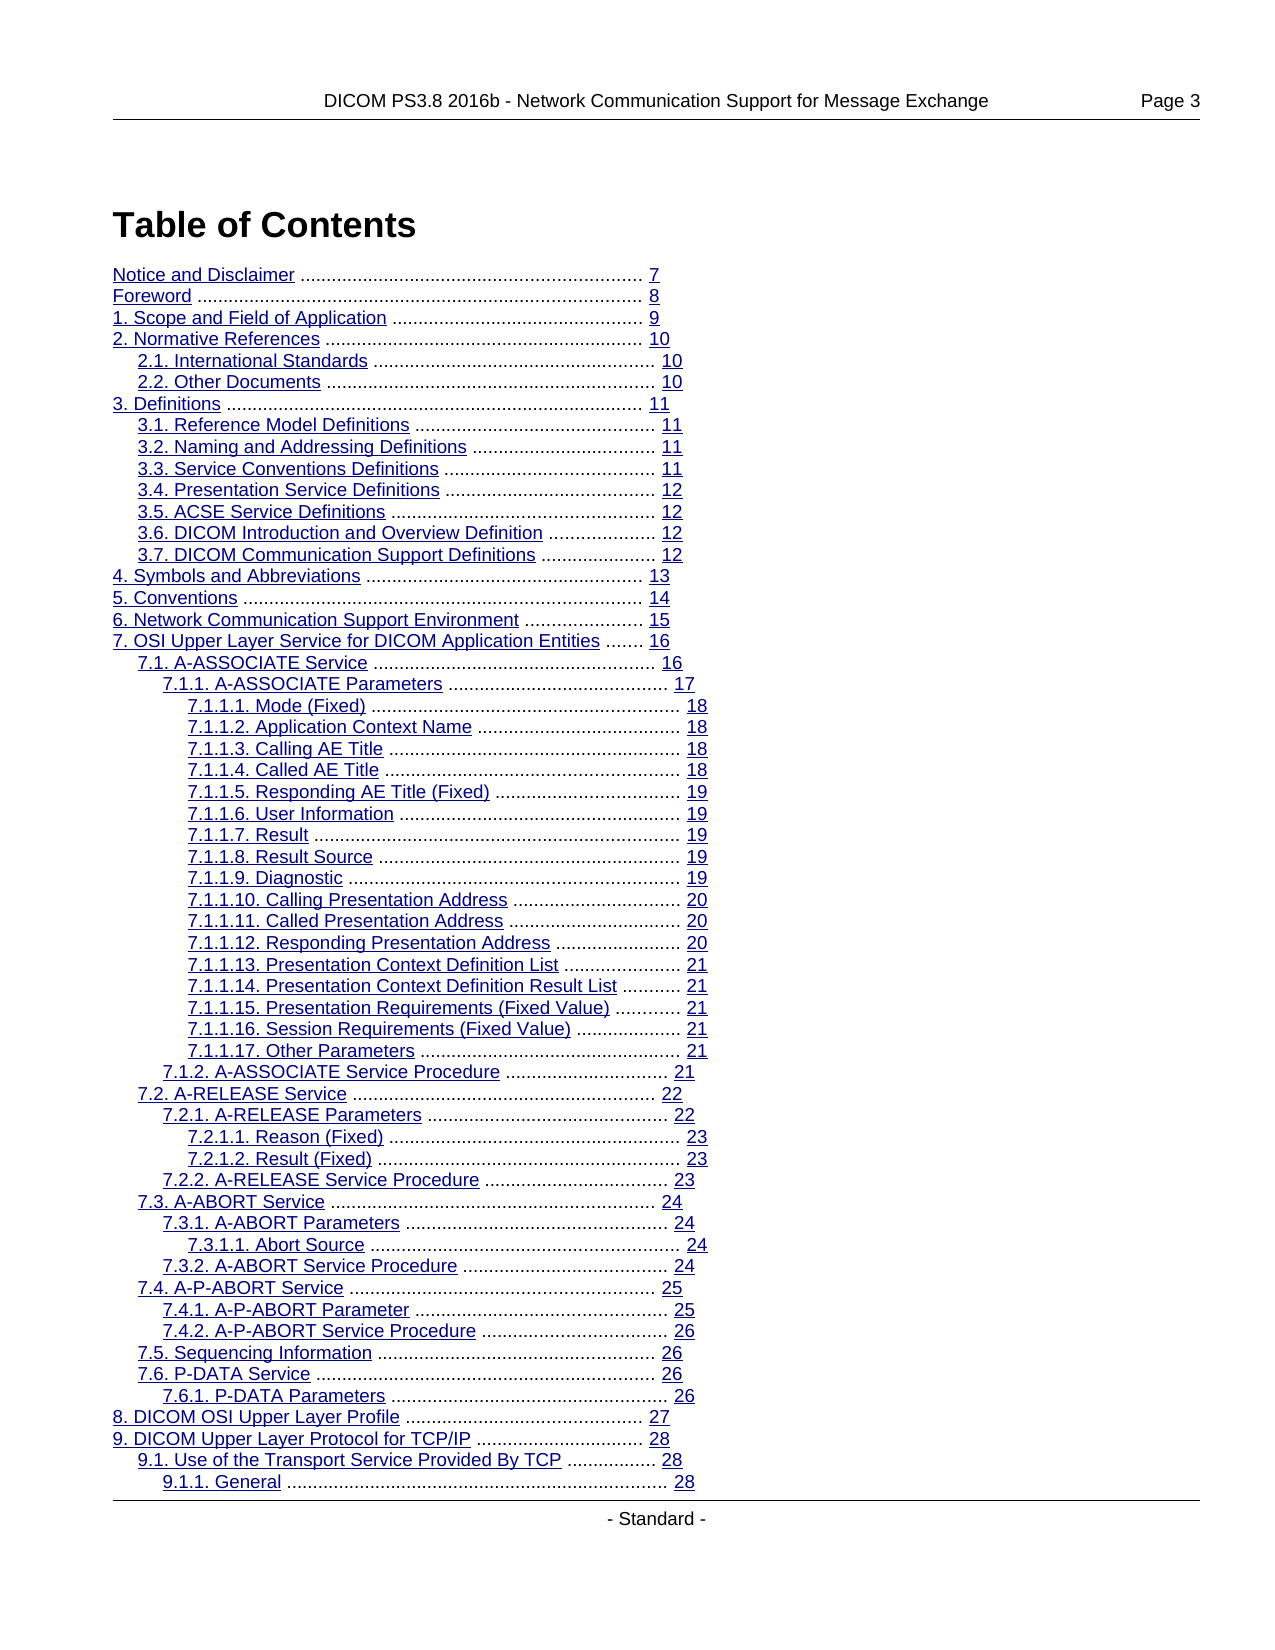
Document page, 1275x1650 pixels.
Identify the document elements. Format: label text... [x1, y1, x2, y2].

text 3.1. Reference Model Definitions 0 [137, 414, 1175, 436]
text 2.2. Other Documents 0 [137, 371, 1175, 393]
text 7.1.1. A-ASSOCIATE Parameters 0 [162, 673, 1175, 694]
text 7.1.1.2. Application Context Name 0 [187, 716, 1175, 738]
text 7.1.1.13. Presentation Context Definition List 0 [187, 953, 1175, 975]
text Notice and Disclaimer 0 [112, 263, 1175, 285]
text Table of Contents [112, 204, 1200, 245]
text 3. Definitions 0 [112, 393, 1175, 414]
text 4. Symbols and Abbreviations 0 [112, 565, 1175, 587]
text 7.1.1.8. Result Source 0 [187, 846, 1175, 867]
text 7.4.2. A-P-ABORT Service Procedure 0 [162, 1320, 1175, 1341]
text 7.2.1.1. Reason (Fixed) 0 [187, 1126, 1175, 1147]
text 7.3. A-ABORT Service 0 [137, 1191, 1175, 1212]
text 7.1. A-ASSOCIATE Service 0 [137, 651, 1175, 673]
text 9.1.1. General 0 [162, 1471, 1175, 1492]
text 7.2. A-RELEASE Service 0 [137, 1083, 1175, 1104]
text 7.1.1.15. Presentation Requirements (Fixed Value) 0 [187, 996, 1175, 1018]
text 7.1.1.17. Other Parameters 0 [187, 1039, 1175, 1061]
text 7.3.1. A-ABORT Parameters 0 [162, 1212, 1175, 1234]
text 7.2.1.2. Result (Fixed) 0 [187, 1147, 1175, 1169]
text 7.1.1.5. Responding AE Title (Fixed) 0 [187, 781, 1175, 802]
text 8. DICOM OSI Upper Layer Profile 0 [112, 1406, 1175, 1428]
text 3.7. DICOM Communication Support Definitions 0 [137, 544, 1175, 565]
text 7.2.1. A-RELEASE Parameters 0 [162, 1104, 1175, 1126]
text 3.3. Service Conventions Definitions 0 [137, 457, 1175, 479]
text 7.1.2. A-ASSOCIATE Service Procedure 0 [162, 1061, 1175, 1083]
text 7.6.1. P-DATA Parameters 0 [162, 1384, 1175, 1406]
text 5. Conventions 0 [112, 587, 1175, 608]
text 3.4. Presentation Service Definitions 0 [137, 479, 1175, 501]
text 7.4. A-P-ABORT Service 0 [137, 1277, 1175, 1298]
text 7.4.1. A-P-ABORT Parameter 0 [162, 1298, 1175, 1320]
text 7.2.2. A-RELEASE Service Procedure 0 [162, 1169, 1175, 1191]
text 7.3.1.1. Abort Source 0 [187, 1234, 1175, 1255]
text 7.1.1.11. Called Presentation Address 0 [187, 910, 1175, 932]
text 7.1.1.3. Calling AE Title 0 [187, 738, 1175, 759]
text 3.2. Naming and Addressing Definitions 0 [137, 436, 1175, 457]
text 2. Normative References 0 [112, 328, 1175, 349]
text 3.5. ACSE Service Definitions 0 [137, 501, 1175, 522]
text 7.1.1.6. User Information 0 [187, 802, 1175, 824]
text 6. Network Communication Support Environment 0 [112, 608, 1175, 630]
text 1. Scope and Field of Application 0 [112, 306, 1175, 328]
text 2.1. International Standards 0 [137, 349, 1175, 371]
text 7.6. P-DATA Service 0 [137, 1363, 1175, 1384]
text 7.3.2. A-ABORT Service Procedure 0 [162, 1255, 1175, 1277]
text Foreword 0 [112, 285, 1175, 306]
text 9. DICOM Upper Layer Protocol for TCP/IP 0 [112, 1428, 1175, 1449]
text 7.1.1.7. Result 0 [187, 824, 1175, 846]
text 7.1.1.1. Mode (Fixed) 0 [187, 694, 1175, 716]
text 7.1.1.4. Called AE Title 0 [187, 759, 1175, 781]
text 7.1.1.10. Calling Presentation Address 0 [187, 889, 1175, 910]
text 7.1.1.16. Session Requirements (Fixed Value) 0 [187, 1018, 1175, 1039]
text 7.1.1.9. Diagnostic 0 [187, 867, 1175, 889]
text 7. OSI Upper Layer Service for DICOM Application Entities 0 [112, 630, 1175, 651]
text 3.6. DICOM Introduction and Overview Definition 0 [137, 522, 1175, 544]
text 7.5. Sequencing Information 0 [137, 1341, 1175, 1363]
text 7.1.1.14. Presentation Context Definition Result List 0 [187, 975, 1175, 996]
text 7.1.1.12. Responding Presentation Address 0 [187, 932, 1175, 953]
text 9.1. Use of the Transport Service Provided By TCP 0 [137, 1449, 1175, 1471]
